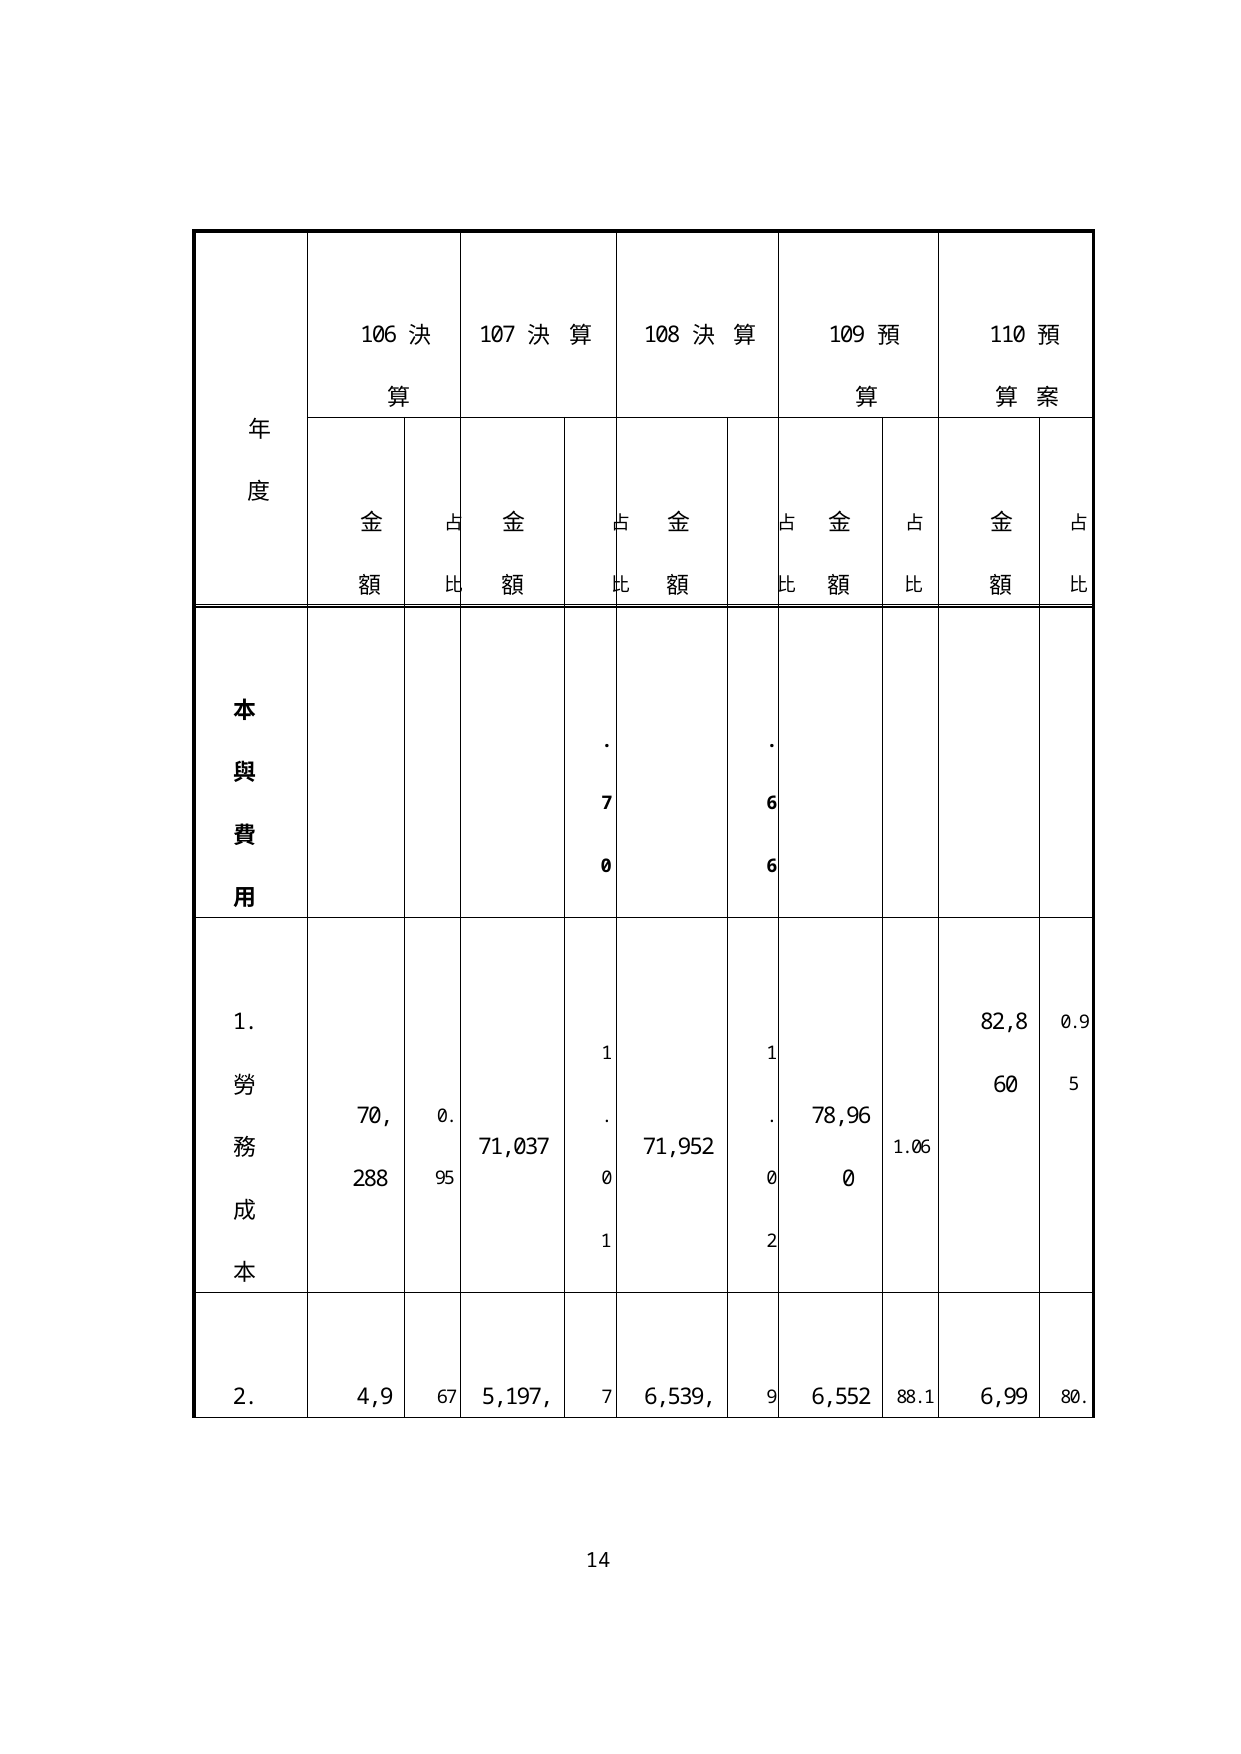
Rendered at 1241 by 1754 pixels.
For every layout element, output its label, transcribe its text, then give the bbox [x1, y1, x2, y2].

table_cell .66 [728, 608, 778, 917]
table_cell 占比 [405, 418, 460, 604]
table_cell [779, 608, 882, 917]
table_cell [883, 608, 938, 917]
table_cell 88.1 [883, 1293, 938, 1417]
table_cell 4,9 [308, 1293, 404, 1417]
table_cell 占比 [565, 418, 616, 604]
table_cell 金額 [308, 418, 404, 604]
table_header 107決算 [461, 233, 616, 417]
table_header 108決算 [617, 233, 778, 417]
table_cell 金額 [779, 418, 882, 604]
table_header 109預算 [779, 233, 938, 417]
table_cell 占比 [728, 418, 778, 604]
table_cell 6,552 [779, 1293, 882, 1417]
table_cell 6,539, [617, 1293, 727, 1417]
table_header 年度 [196, 233, 307, 604]
table_cell 82,860 [939, 918, 1039, 1292]
table_cell [1040, 608, 1092, 917]
table_cell [405, 608, 460, 917]
table_cell 7 [565, 1293, 616, 1417]
table_cell 78,960 [779, 918, 882, 1292]
table_header 110預算案 [939, 233, 1092, 417]
table_cell 金額 [617, 418, 727, 604]
table_cell 67 [405, 1293, 460, 1417]
table_cell 71,037 [461, 918, 564, 1292]
table_cell 0.95 [405, 918, 460, 1292]
table_header 106決算 [308, 233, 460, 417]
table_cell 2. [196, 1293, 307, 1417]
table_cell 1.勞務成本 [196, 918, 307, 1292]
table_cell 9 [728, 1293, 778, 1417]
table_cell 金額 [461, 418, 564, 604]
table_cell 0.95 [1040, 918, 1092, 1292]
table_cell [939, 608, 1039, 917]
table_cell [461, 608, 564, 917]
table_cell 占比 [1040, 418, 1092, 604]
table_cell 1.06 [883, 918, 938, 1292]
table_cell 占比 [883, 418, 938, 604]
table_cell 1.01 [565, 918, 616, 1292]
table_cell 1.02 [728, 918, 778, 1292]
table_cell 6,99 [939, 1293, 1039, 1417]
table_cell 金額 [939, 418, 1039, 604]
table_cell .70 [565, 608, 616, 917]
table_cell 80. [1040, 1293, 1092, 1417]
table_cell 5,197, [461, 1293, 564, 1417]
table_cell 本與費用 [196, 608, 307, 917]
table_cell [617, 608, 727, 917]
table_cell 70,288 [308, 918, 404, 1292]
table_cell 71,952 [617, 918, 727, 1292]
table_cell [308, 608, 404, 917]
